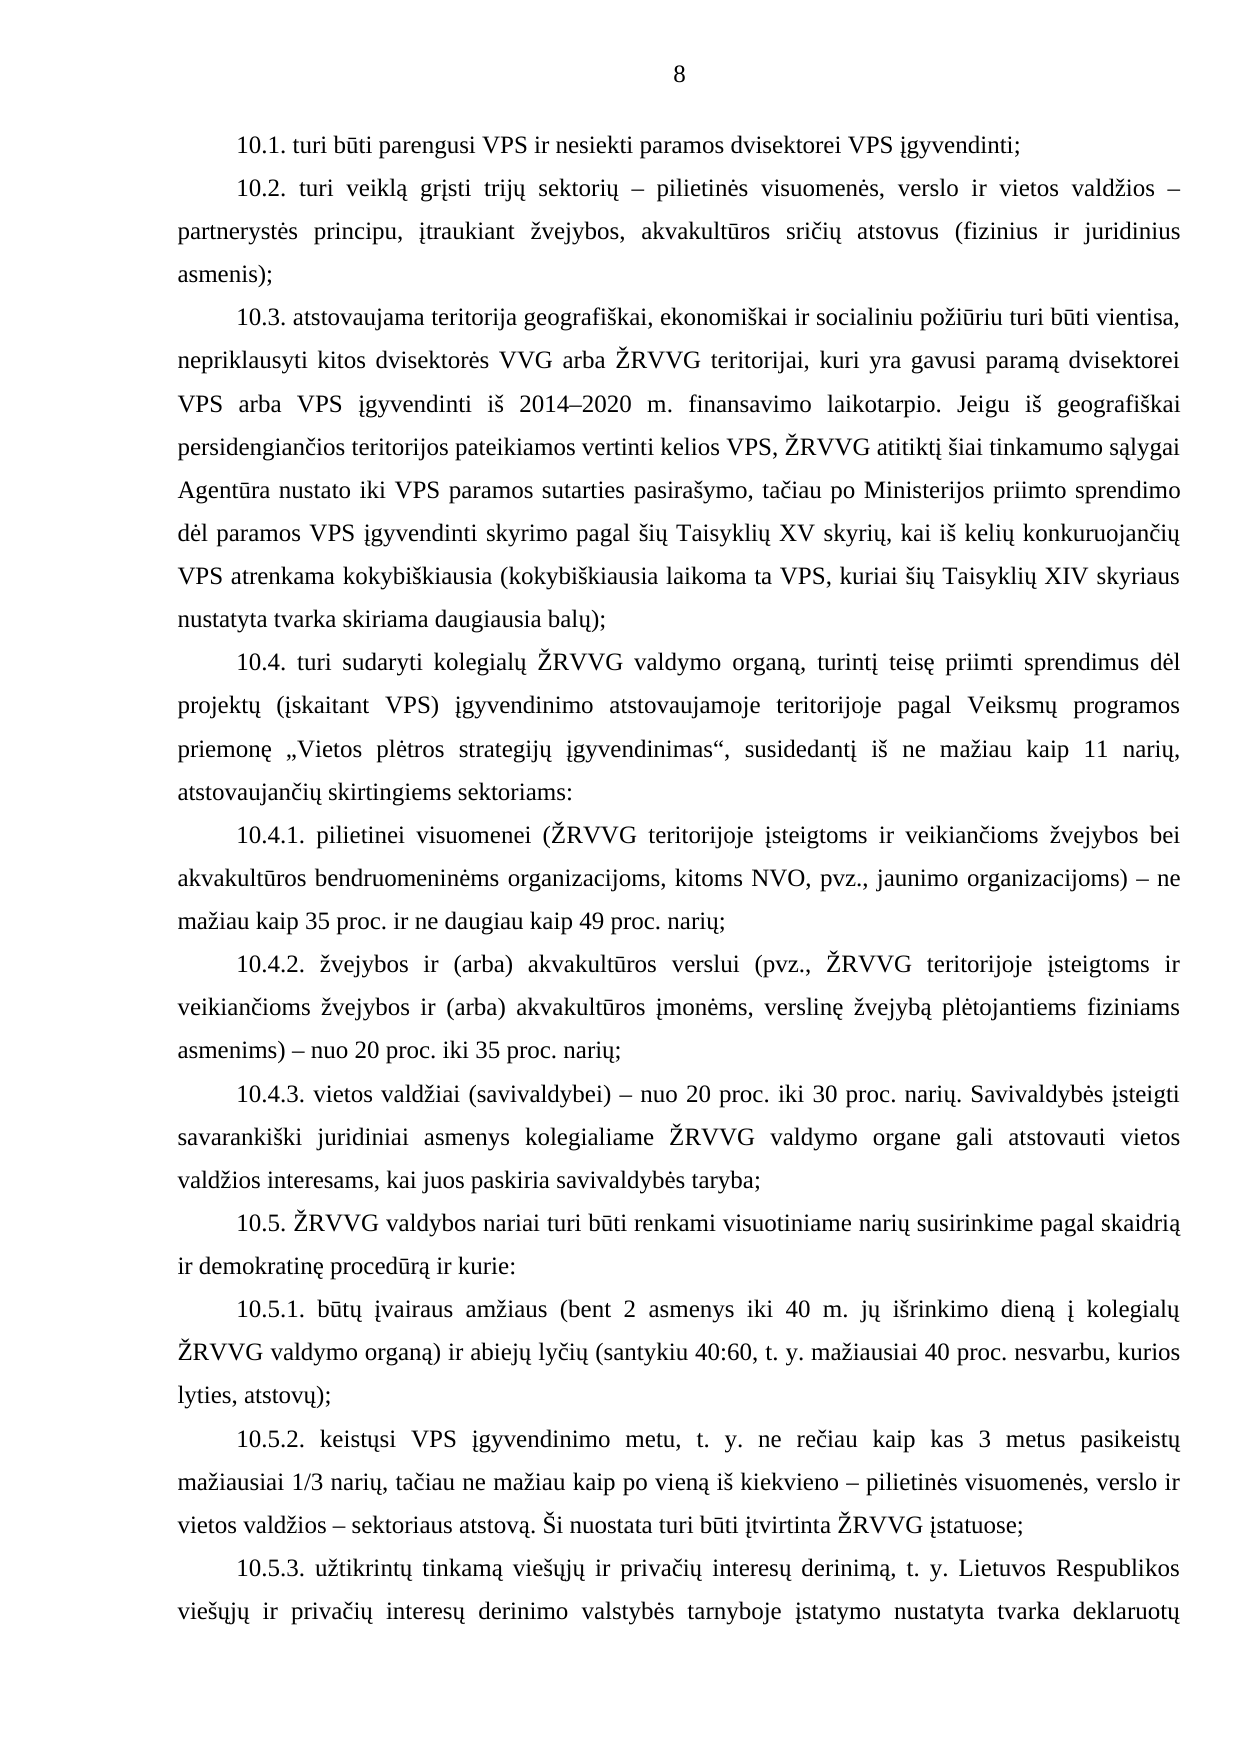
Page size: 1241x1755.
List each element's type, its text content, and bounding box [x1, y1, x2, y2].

text 10.1. turi būti parengusi VPS ir nesiekti paramos dvisektorei VPS įgyvendinti; [177, 130, 1181, 159]
text 10.5.3. užtikrintų tinkamą viešųjų ir privačių interesų derinimą, t. y. Lietuvos Respublikos viešųjų ir privačių interesų derinimo valstybės tarnyboje įstatymo nustatyta tvarka deklaruotų [177, 1553, 1181, 1625]
text 10.3. atstovaujama teritorija geografiškai, ekonomiškai ir socialiniu požiūriu turi būti vientisa, nepriklausyti kitos dvisektorės VVG arba ŽRVVG teritorijai, kuri yra gavusi paramą dvisektorei VPS arba VPS įgyvendinti iš 2014–2020 m. finansavimo laikotarpio. Jeigu iš geografiškai persidengiančios teritorijos pateikiamos vertinti kelios VPS, ŽRVVG atitiktį šiai tinkamumo sąlygai Agentūra nustato iki VPS paramos sutarties pasirašymo, tačiau po Ministerijos priimto sprendimo dėl paramos VPS įgyvendinti skyrimo pagal šių Taisyklių XV skyrių, kai iš kelių konkuruojančių VPS atrenkama kokybiškiausia (kokybiškiausia laikoma ta VPS, kuriai šių Taisyklių XIV skyriaus nustatyta tvarka skiriama daugiausia balų); [177, 302, 1181, 633]
text 10.2. turi veiklą grįsti trijų sektorių – pilietinės visuomenės, verslo ir vietos valdžios – partnerystės principu, įtraukiant žvejybos, akvakultūros sričių atstovus (fizinius ir juridinius asmenis); [177, 173, 1181, 288]
text 10.4. turi sudaryti kolegialų ŽRVVG valdymo organą, turintį teisę priimti sprendimus dėl projektų (įskaitant VPS) įgyvendinimo atstovaujamoje teritorijoje pagal Veiksmų programos priemonę „Vietos plėtros strategijų įgyvendinimas“, susidedantį iš ne mažiau kaip 11 narių, atstovaujančių skirtingiems sektoriams: [177, 647, 1181, 806]
text 10.5.1. būtų įvairaus amžiaus (bent 2 asmenys iki 40 m. jų išrinkimo dieną į kolegialų ŽRVVG valdymo organą) ir abiejų lyčių (santykiu 40:60, t. y. mažiausiai 40 proc. nesvarbu, kurios lyties, atstovų); [177, 1294, 1181, 1409]
text 10.4.1. pilietinei visuomenei (ŽRVVG teritorijoje įsteigtoms ir veikiančioms žvejybos bei akvakultūros bendruomeninėms organizacijoms, kitoms NVO, pvz., jaunimo organizacijoms) – ne mažiau kaip 35 proc. ir ne daugiau kaip 49 proc. narių; [177, 820, 1181, 935]
text 10.4.2. žvejybos ir (arba) akvakultūros verslui (pvz., ŽRVVG teritorijoje įsteigtoms ir veikiančioms žvejybos ir (arba) akvakultūros įmonėms, verslinę žvejybą plėtojantiems fiziniams asmenims) – nuo 20 proc. iki 35 proc. narių; [177, 949, 1181, 1064]
text 10.5.2. keistųsi VPS įgyvendinimo metu, t. y. ne rečiau kaip kas 3 metus pasikeistų mažiausiai 1/3 narių, tačiau ne mažiau kaip po vieną iš kiekvieno – pilietinės visuomenės, verslo ir vietos valdžios – sektoriaus atstovą. Ši nuostata turi būti įtvirtinta ŽRVVG įstatuose; [177, 1424, 1181, 1539]
text 10.4.3. vietos valdžiai (savivaldybei) – nuo 20 proc. iki 30 proc. narių. Savivaldybės įsteigti savarankiški juridiniai asmenys kolegialiame ŽRVVG valdymo organe gali atstovauti vietos valdžios interesams, kai juos paskiria savivaldybės taryba; [177, 1079, 1181, 1194]
text 10.5. ŽRVVG valdybos nariai turi būti renkami visuotiniame narių susirinkime pagal skaidrią ir demokratinę procedūrą ir kurie: [177, 1208, 1181, 1280]
